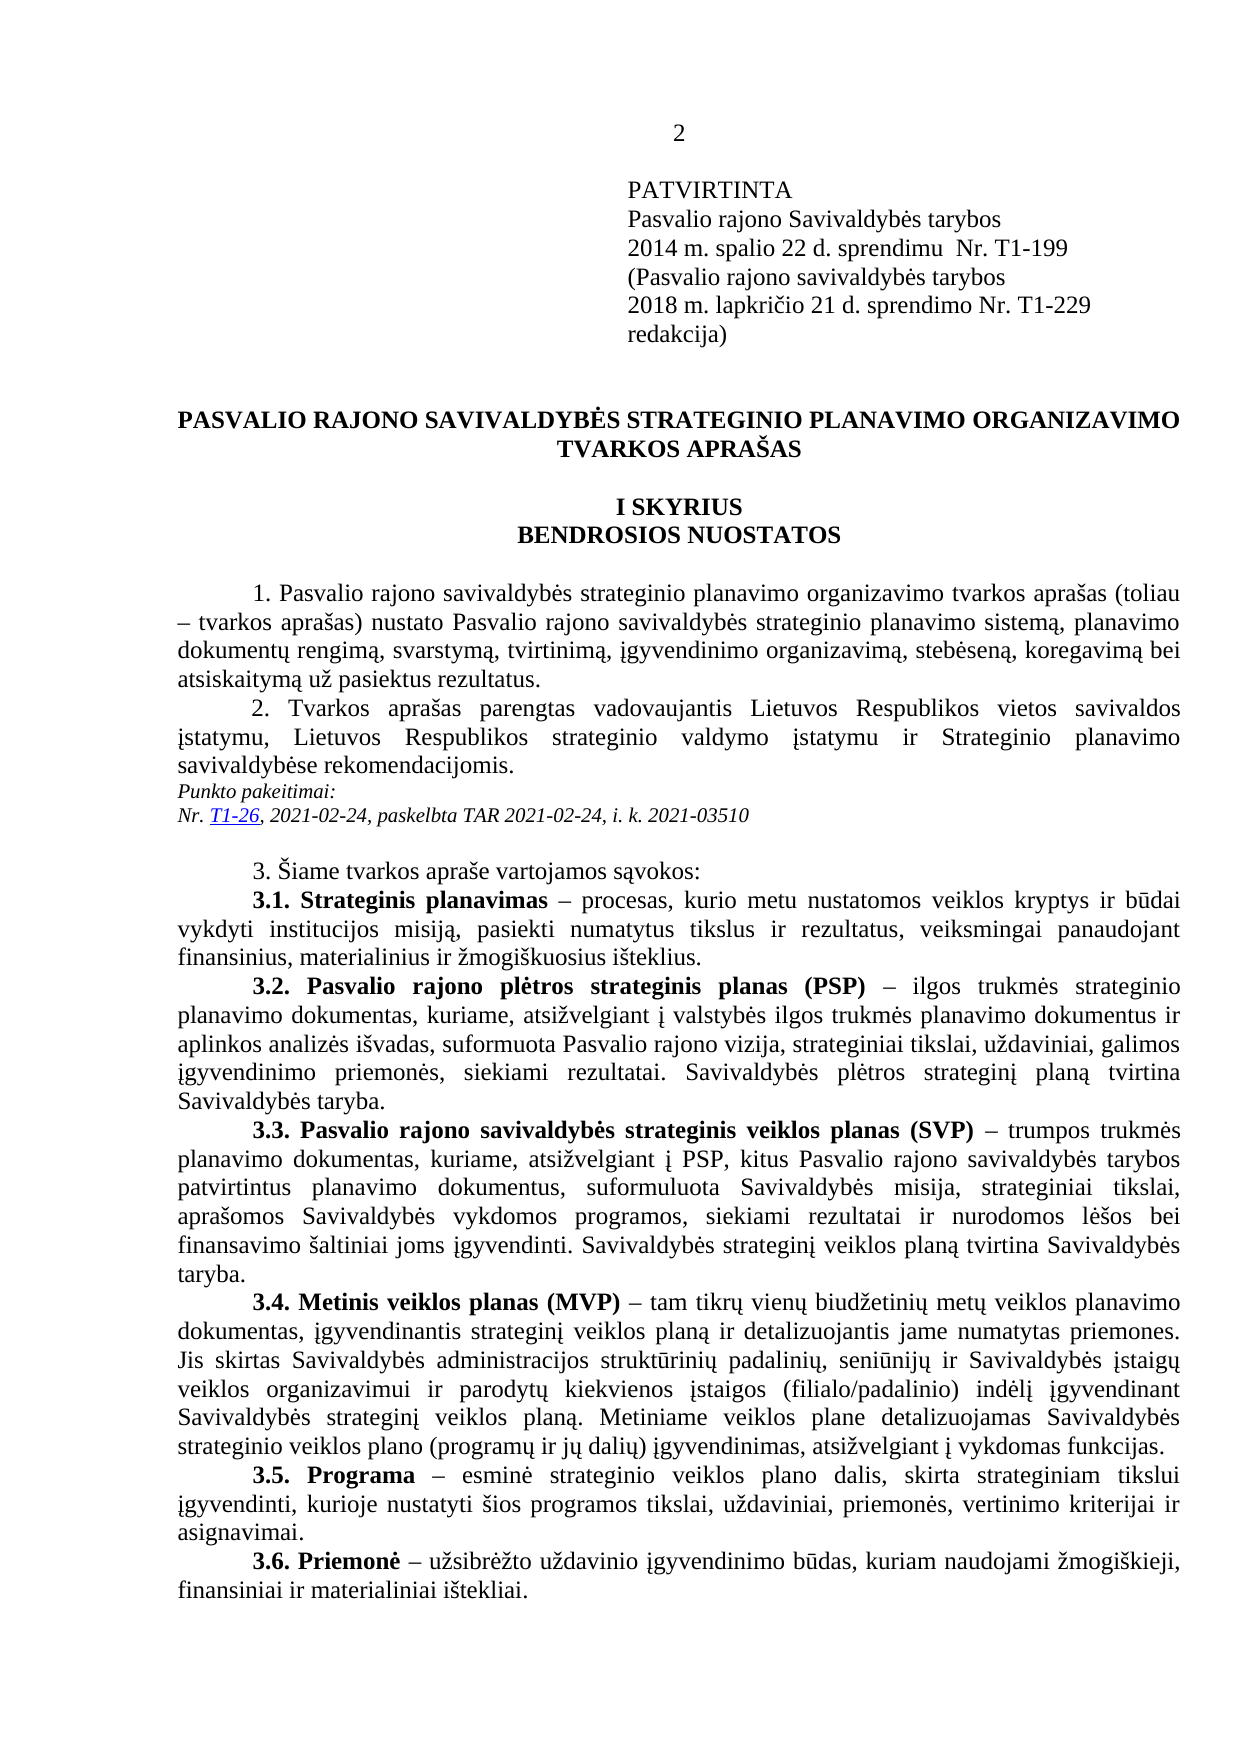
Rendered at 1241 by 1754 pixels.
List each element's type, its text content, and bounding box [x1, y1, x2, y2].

text PATVIRTINTA [627, 176, 1181, 204]
text Punkto pakeitimai: [177, 779, 1181, 803]
text 3.2. Pasvalio rajono plėtros strateginis planas (PSP) – ilgos trukmės strateginio planavimo dokumentas, kuriame, atsižvelgiant į valstybės ilgos trukmės planavimo dokumentus ir aplinkos analizės išvadas, suformuota Pasvalio rajono vizija, strateginiai tikslai, uždaviniai, galimos įgyvendinimo priemonės, siekiami rezultatai. Savivaldybės plėtros strateginį planą tvirtina Savivaldybės taryba. [177, 971, 1181, 1115]
text 3.3. Pasvalio rajono savivaldybės strateginis veiklos planas (SVP) – trumpos trukmės planavimo dokumentas, kuriame, atsižvelgiant į PSP, kitus Pasvalio rajono savivaldybės tarybos patvirtintus planavimo dokumentus, suformuluota Savivaldybės misija, strateginiai tikslai, aprašomos Savivaldybės vykdomos programos, siekiami rezultatai ir nurodomos lėšos bei finansavimo šaltiniai joms įgyvendinti. Savivaldybės strateginį veiklos planą tvirtina Savivaldybės taryba. [177, 1115, 1181, 1287]
text redakcija) [627, 319, 1181, 348]
text I SKYRIUS [177, 492, 1181, 521]
text 3.6. Priemonė – užsibrėžto uždavinio įgyvendinimo būdas, kuriam naudojami žmogiškieji, finansiniai ir materialiniai ištekliai. [177, 1546, 1181, 1604]
text 3.5. Programa – esminė strateginio veiklos plano dalis, skirta strateginiam tikslui įgyvendinti, kurioje nustatyti šios programos tikslai, uždaviniai, priemonės, vertinimo kriterijai ir asignavimai. [177, 1460, 1181, 1546]
text PASVALIO RAJONO SAVIVALDYBĖS STRATEGINIO PLANAVIMO ORGANIZAVIMO TVARKOS APRAŠAS [177, 406, 1181, 463]
text 3.1. Strateginis planavimas – procesas, kurio metu nustatomos veiklos kryptys ir būdai vykdyti institucijos misiją, pasiekti numatytus tikslus ir rezultatus, veiksmingai panaudojant finansinius, materialinius ir žmogiškuosius išteklius. [177, 885, 1181, 971]
text 2018 m. lapkričio 21 d. sprendimo Nr. T1-229 [627, 291, 1181, 319]
text 3.4. Metinis veiklos planas (MVP) – tam tikrų vienų biudžetinių metų veiklos planavimo dokumentas, įgyvendinantis strateginį veiklos planą ir detalizuojantis jame numatytas priemones. Jis skirtas Savivaldybės administracijos struktūrinių padalinių, seniūnijų ir Savivaldybės įstaigų veiklos organizavimui ir parodytų kiekvienos įstaigos (filialo/padalinio) indėlį įgyvendinant Savivaldybės strateginį veiklos planą. Metiniame veiklos plane detalizuojamas Savivaldybės strateginio veiklos plano (programų ir jų dalių) įgyvendinimas, atsižvelgiant į vykdomas funkcijas. [177, 1287, 1181, 1460]
text 2014 m. spalio 22 d. sprendimu Nr. T1-199 [627, 233, 1181, 262]
text Pasvalio rajono Savivaldybės tarybos [627, 204, 1181, 233]
text 3. Šiame tvarkos apraše vartojamos sąvokos: [177, 856, 1181, 885]
text Nr. T1-26, 2021-02-24, paskelbta TAR 2021-02-24, i. k. 2021-03510 [177, 803, 1181, 827]
text BENDROSIOS NUOSTATOS [177, 521, 1181, 549]
text 2. Tvarkos aprašas parengtas vadovaujantis Lietuvos Respublikos vietos savivaldos įstatymu, Lietuvos Respublikos strateginio valdymo įstatymu ir Strateginio planavimo savivaldybėse rekomendacijomis. [177, 693, 1181, 779]
text (Pasvalio rajono savivaldybės tarybos [627, 262, 1181, 291]
text 1. Pasvalio rajono savivaldybės strateginio planavimo organizavimo tvarkos aprašas (toliau – tvarkos aprašas) nustato Pasvalio rajono savivaldybės strateginio planavimo sistemą, planavimo dokumentų rengimą, svarstymą, tvirtinimą, įgyvendinimo organizavimą, stebėseną, koregavimą bei atsiskaitymą už pasiektus rezultatus. [177, 578, 1181, 693]
